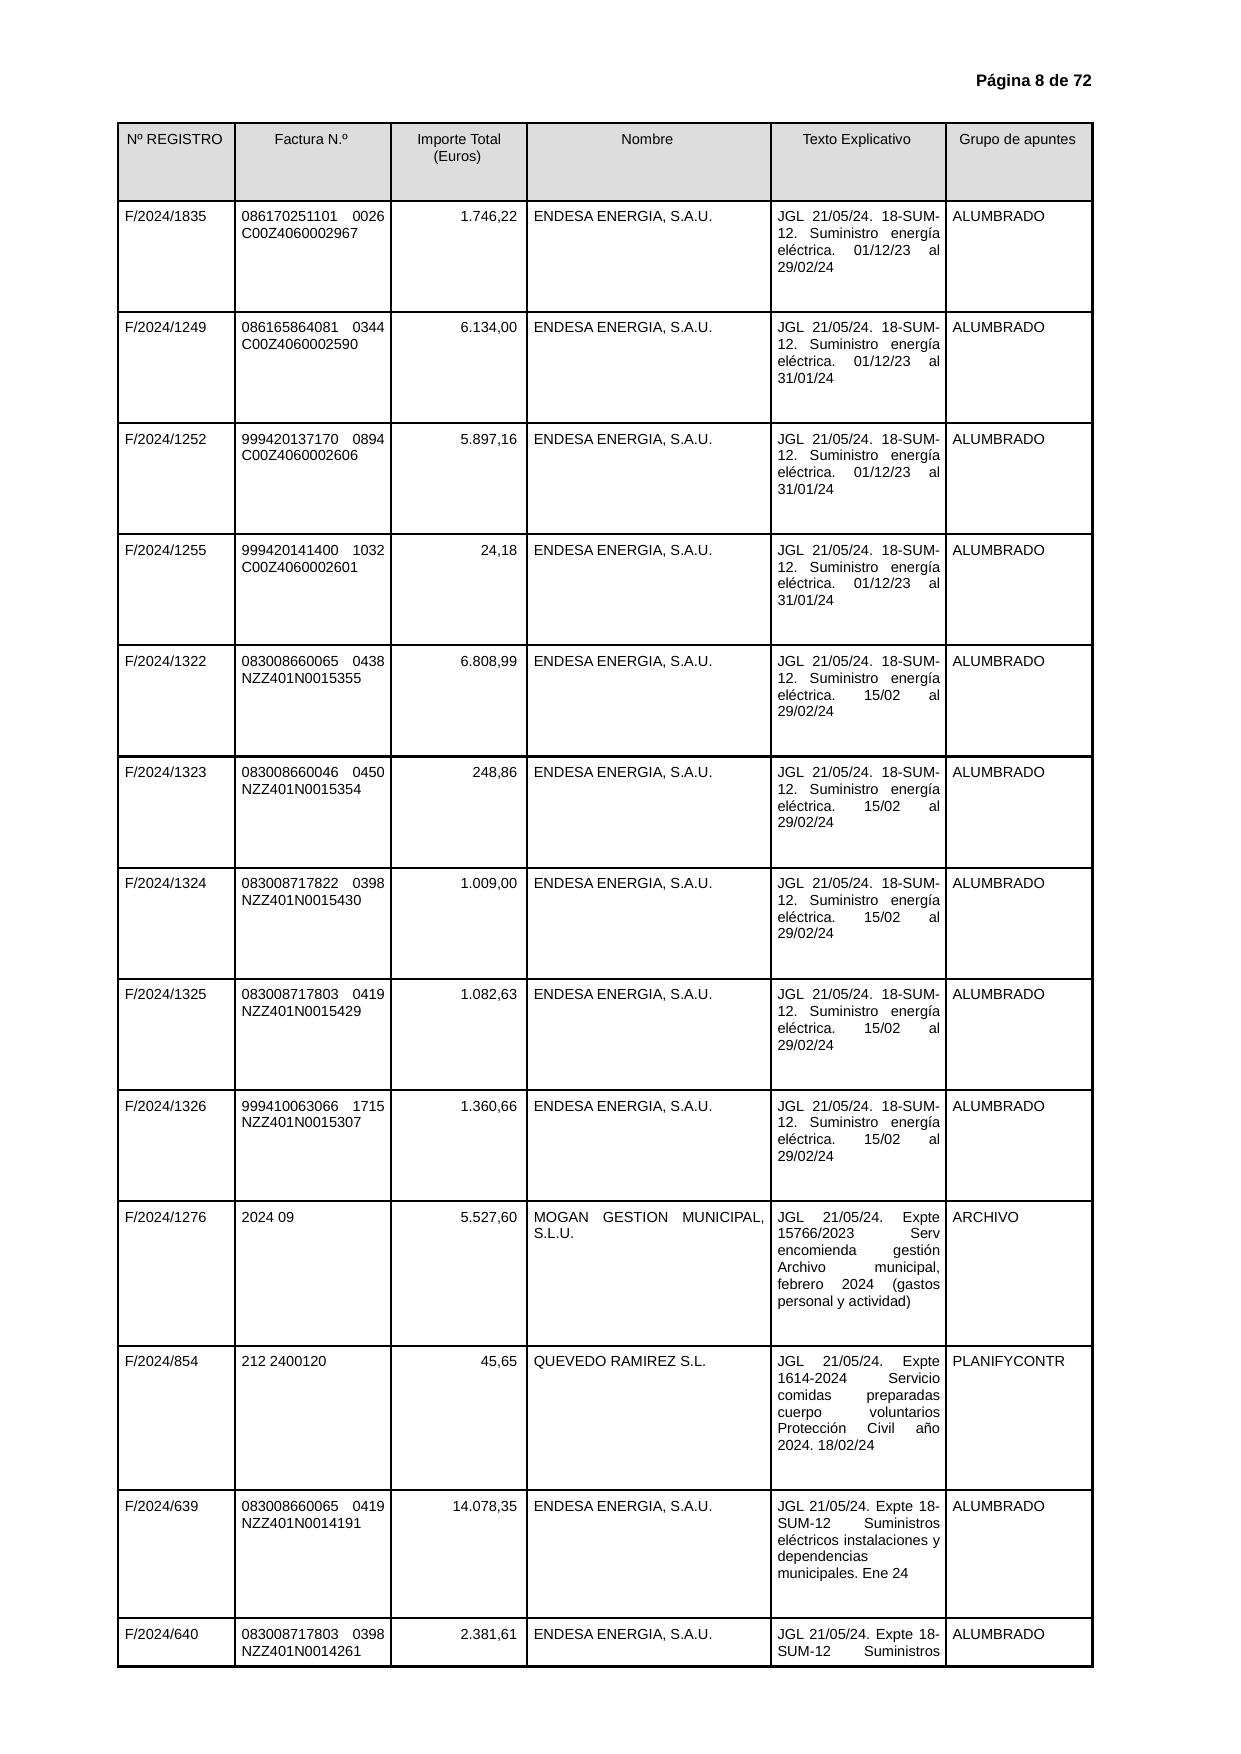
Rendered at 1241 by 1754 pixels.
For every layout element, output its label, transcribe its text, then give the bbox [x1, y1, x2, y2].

table_cell 086170251101 0026 C00Z4060002967 [236, 202, 390, 311]
table_cell F/2024/854 [119, 1347, 234, 1489]
table_cell 248,86 [392, 758, 526, 867]
table_cell 083008717822 0398 NZZ401N0015430 [236, 869, 390, 978]
table_cell JGL 21/05/24. 18-SUM-12. Suministro energía eléctrica. 01/12/23 al 31/01/24 [772, 313, 945, 422]
table_cell ENDESA ENERGIA, S.A.U. [528, 646, 770, 755]
table_cell F/2024/1276 [119, 1202, 234, 1345]
table_cell ENDESA ENERGIA, S.A.U. [528, 869, 770, 978]
table_header Texto Explicativo [772, 124, 945, 200]
table_cell ALUMBRADO [947, 1091, 1091, 1200]
table_cell ARCHIVO [947, 1202, 1091, 1345]
table_cell F/2024/640 [119, 1619, 234, 1665]
table_cell ALUMBRADO [947, 424, 1091, 533]
table_cell 5.527,60 [392, 1202, 526, 1345]
table_cell 6.134,00 [392, 313, 526, 422]
table_cell 2024 09 [236, 1202, 390, 1345]
table_cell JGL 21/05/24. 18-SUM-12. Suministro energía eléctrica. 15/02 al 29/02/24 [772, 980, 945, 1089]
table_cell JGL 21/05/24. 18-SUM-12. Suministro energía eléctrica. 01/12/23 al 29/02/24 [772, 202, 945, 311]
table_cell 1.082,63 [392, 980, 526, 1089]
table_cell F/2024/1326 [119, 1091, 234, 1200]
table_cell ENDESA ENERGIA, S.A.U. [528, 1491, 770, 1617]
table_cell 086165864081 0344 C00Z4060002590 [236, 313, 390, 422]
table_cell 14.078,35 [392, 1491, 526, 1617]
table_cell F/2024/1322 [119, 646, 234, 755]
table_cell ENDESA ENERGIA, S.A.U. [528, 424, 770, 533]
table_cell JGL 21/05/24. Expte 1614-2024 Servicio comidas preparadas cuerpo voluntarios Protección Civil año 2024. 18/02/24 [772, 1347, 945, 1489]
table_cell ENDESA ENERGIA, S.A.U. [528, 1091, 770, 1200]
table_cell JGL 21/05/24. 18-SUM-12. Suministro energía eléctrica. 15/02 al 29/02/24 [772, 758, 945, 867]
table_cell F/2024/1255 [119, 535, 234, 644]
table_cell JGL 21/05/24. 18-SUM-12. Suministro energía eléctrica. 15/02 al 29/02/24 [772, 869, 945, 978]
table_header Nombre [528, 124, 770, 200]
table_cell 2.381,61 [392, 1619, 526, 1665]
table_cell ENDESA ENERGIA, S.A.U. [528, 980, 770, 1089]
table_cell 24,18 [392, 535, 526, 644]
table_cell F/2024/639 [119, 1491, 234, 1617]
table_cell ENDESA ENERGIA, S.A.U. [528, 313, 770, 422]
table_cell QUEVEDO RAMIREZ S.L. [528, 1347, 770, 1489]
table_cell 999410063066 1715 NZZ401N0015307 [236, 1091, 390, 1200]
table_cell MOGAN GESTION MUNICIPAL, S.L.U. [528, 1202, 770, 1345]
table_cell 5.897,16 [392, 424, 526, 533]
table_cell JGL 21/05/24. 18-SUM-12. Suministro energía eléctrica. 01/12/23 al 31/01/24 [772, 535, 945, 644]
table_cell 1.009,00 [392, 869, 526, 978]
table_cell ALUMBRADO [947, 758, 1091, 867]
table_cell F/2024/1252 [119, 424, 234, 533]
table_cell PLANIFYCONTR [947, 1347, 1091, 1489]
table_cell JGL 21/05/24. 18-SUM-12. Suministro energía eléctrica. 15/02 al 29/02/24 [772, 1091, 945, 1200]
table_cell F/2024/1325 [119, 980, 234, 1089]
table_cell 6.808,99 [392, 646, 526, 755]
table_cell JGL 21/05/24. 18-SUM-12. Suministro energía eléctrica. 01/12/23 al 31/01/24 [772, 424, 945, 533]
table_cell F/2024/1249 [119, 313, 234, 422]
table_cell ALUMBRADO [947, 980, 1091, 1089]
table_cell F/2024/1835 [119, 202, 234, 311]
table_cell ENDESA ENERGIA, S.A.U. [528, 535, 770, 644]
table_cell ENDESA ENERGIA, S.A.U. [528, 1619, 770, 1665]
table_cell JGL 21/05/24. Expte 18-SUM-12 Suministros [772, 1619, 945, 1665]
table_header Factura N.º [236, 124, 390, 200]
table_cell F/2024/1323 [119, 758, 234, 867]
table_cell 999420137170 0894 C00Z4060002606 [236, 424, 390, 533]
table_cell F/2024/1324 [119, 869, 234, 978]
table_header Nº REGISTRO [119, 124, 234, 200]
table_cell 45,65 [392, 1347, 526, 1489]
table_cell 083008660065 0438 NZZ401N0015355 [236, 646, 390, 755]
table_cell 083008717803 0419 NZZ401N0015429 [236, 980, 390, 1089]
table_cell 1.360,66 [392, 1091, 526, 1200]
table_cell 999420141400 1032 C00Z4060002601 [236, 535, 390, 644]
table_cell 083008717803 0398 NZZ401N0014261 [236, 1619, 390, 1665]
table_header Grupo de apuntes [947, 124, 1091, 200]
table_cell ENDESA ENERGIA, S.A.U. [528, 202, 770, 311]
table_cell ALUMBRADO [947, 1491, 1091, 1617]
table_cell ALUMBRADO [947, 313, 1091, 422]
table_cell ALUMBRADO [947, 202, 1091, 311]
table_cell ALUMBRADO [947, 646, 1091, 755]
table_cell ALUMBRADO [947, 1619, 1091, 1665]
table_cell 212 2400120 [236, 1347, 390, 1489]
table_cell 083008660046 0450 NZZ401N0015354 [236, 758, 390, 867]
table_cell 1.746,22 [392, 202, 526, 311]
table_cell ENDESA ENERGIA, S.A.U. [528, 758, 770, 867]
table_cell JGL 21/05/24. Expte 15766/2023 Serv encomienda gestión Archivo municipal, febrero 2024 (gastos personal y actividad) [772, 1202, 945, 1345]
table_cell 083008660065 0419 NZZ401N0014191 [236, 1491, 390, 1617]
table_header Importe Total (Euros) [392, 124, 526, 200]
table_cell ALUMBRADO [947, 535, 1091, 644]
table_cell JGL 21/05/24. Expte 18-SUM-12 Suministros eléctricos instalaciones y dependencias municipales. Ene 24 [772, 1491, 945, 1617]
table_cell JGL 21/05/24. 18-SUM-12. Suministro energía eléctrica. 15/02 al 29/02/24 [772, 646, 945, 755]
table_cell ALUMBRADO [947, 869, 1091, 978]
